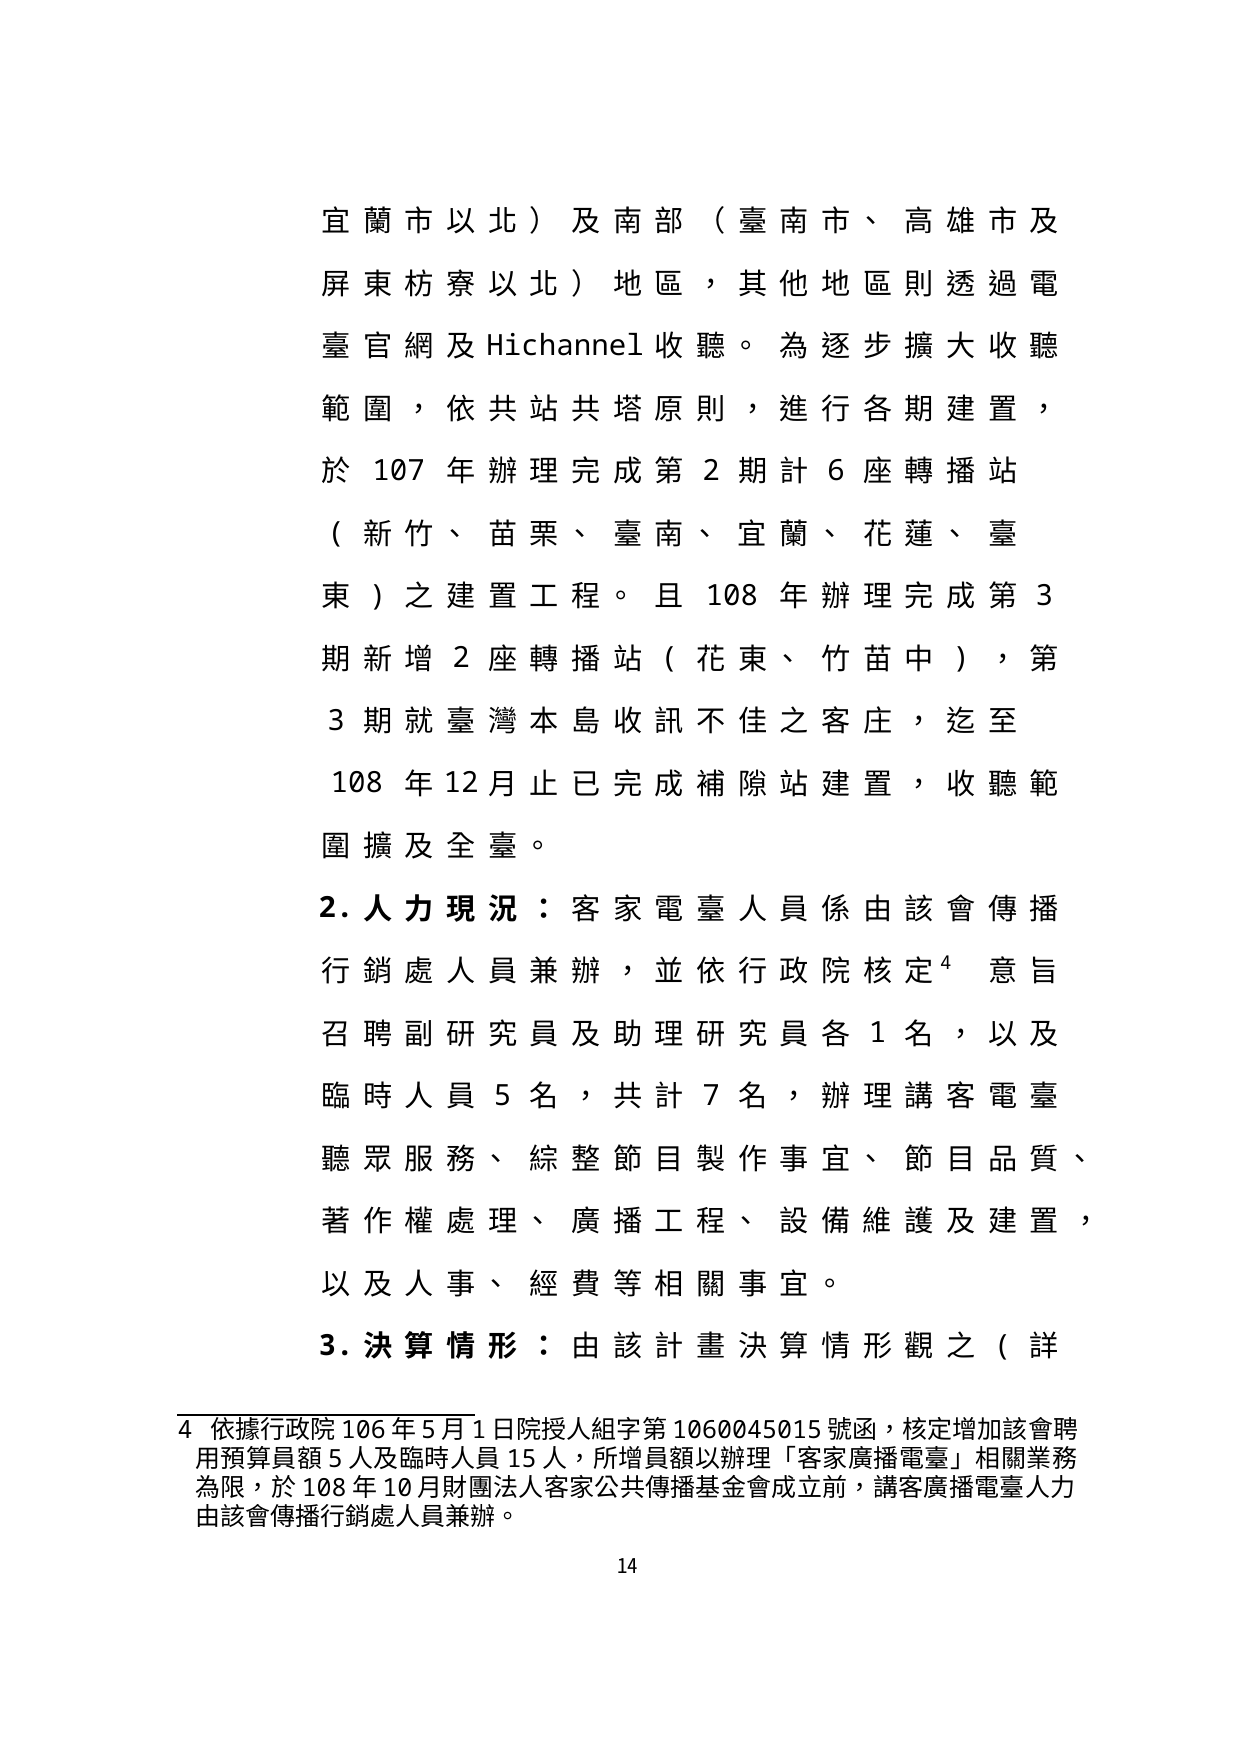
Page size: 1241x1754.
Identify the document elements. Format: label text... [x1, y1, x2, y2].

text 2.人力現況：客家電臺人員係由該會傳播行銷處人員兼辦，並依行政院核定意旨召聘副研究員及助理研究員各1名，以及臨時人員5名，共計7名，辦理講客電臺聽眾服務、綜整節目製作事宜、節目品質、著作權處理、廣播工程、設備維護及建置，以及人事、經費等相關事宜。 [278, 865, 1065, 1302]
text 依據行政院106年5月1日院授人組字第1060045015號函，核定增加該會聘用預算員額5人及臨時人員15人，所增員額以辦理「客家廣播電臺」相關業務為限，於108年10月財團法人客家公共傳播基金會成立前，講客廣播電臺人力由該會傳播行銷處人員兼辦。 [177, 1415, 1078, 1532]
text 3.決算情形：由該計畫決算情形觀之(詳 [278, 1302, 1065, 1365]
text 宜蘭市以北）及南部（臺南市、高雄市及屏東枋寮以北）地區，其他地區則透過電臺官網及Hichannel收聽。為逐步擴大收聽範圍，依共站共塔原則，進行各期建置，於107年辦理完成第2期計6座轉播站(新竹、苗栗、臺南、宜蘭、花蓮、臺東)之建置工程。且108年辦理完成第3期新增2座轉播站(花東、竹苗中)，第3期就臺灣本島收訊不佳之客庄，迄至108年12月止已完成補隙站建置，收聽範圍擴及全臺。 [278, 177, 1065, 865]
